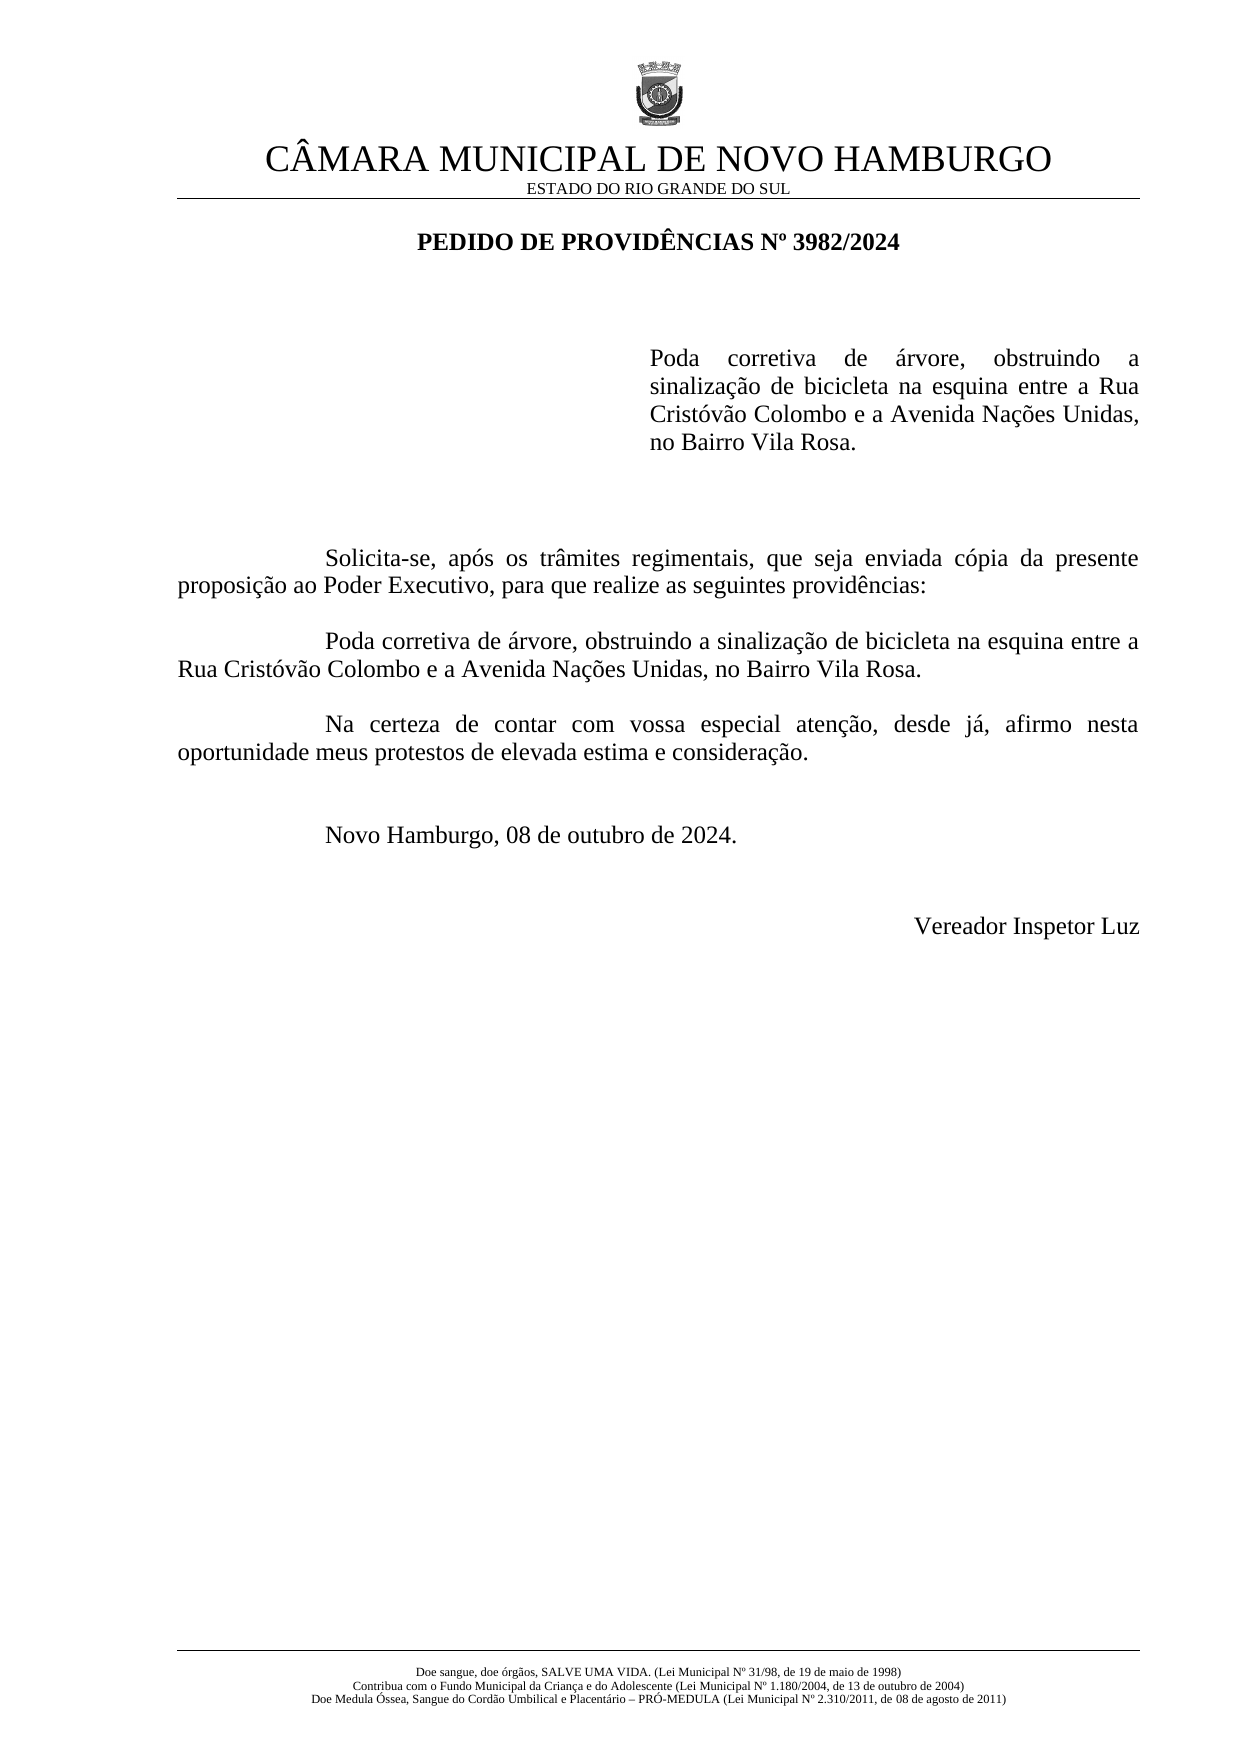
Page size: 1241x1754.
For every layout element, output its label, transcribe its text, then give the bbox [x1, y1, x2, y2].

text Novo Hamburgo, 08 de outubro de 2024. [177, 821, 1140, 849]
text Poda corretiva de árvore, obstruindo a sinalização de bicicleta na esquina entre a Rua Cristóvão Colombo e a Avenida Nações Unidas, no Bairro Vila Rosa. [177, 627, 1140, 682]
text Vereador Inspetor Luz [177, 912, 1140, 939]
text Na certeza de contar com vossa especial atenção, desde já, afirmo nesta oportunidade meus protestos de elevada estima e consideração. [177, 710, 1140, 766]
text Poda corretiva de árvore, obstruindo a sinalização de bicicleta na esquina entre a Rua Cristóvão Colombo e a Avenida Nações Unidas, no Bairro Vila Rosa. [649, 344, 1140, 455]
text Solicita-se, após os trâmites regimentais, que seja enviada cópia da presente proposição ao Poder Executivo, para que realize as seguintes providências: [177, 544, 1140, 599]
text PEDIDO DE PROVIDÊNCIAS Nº 3982/2024 [177, 228, 1140, 256]
